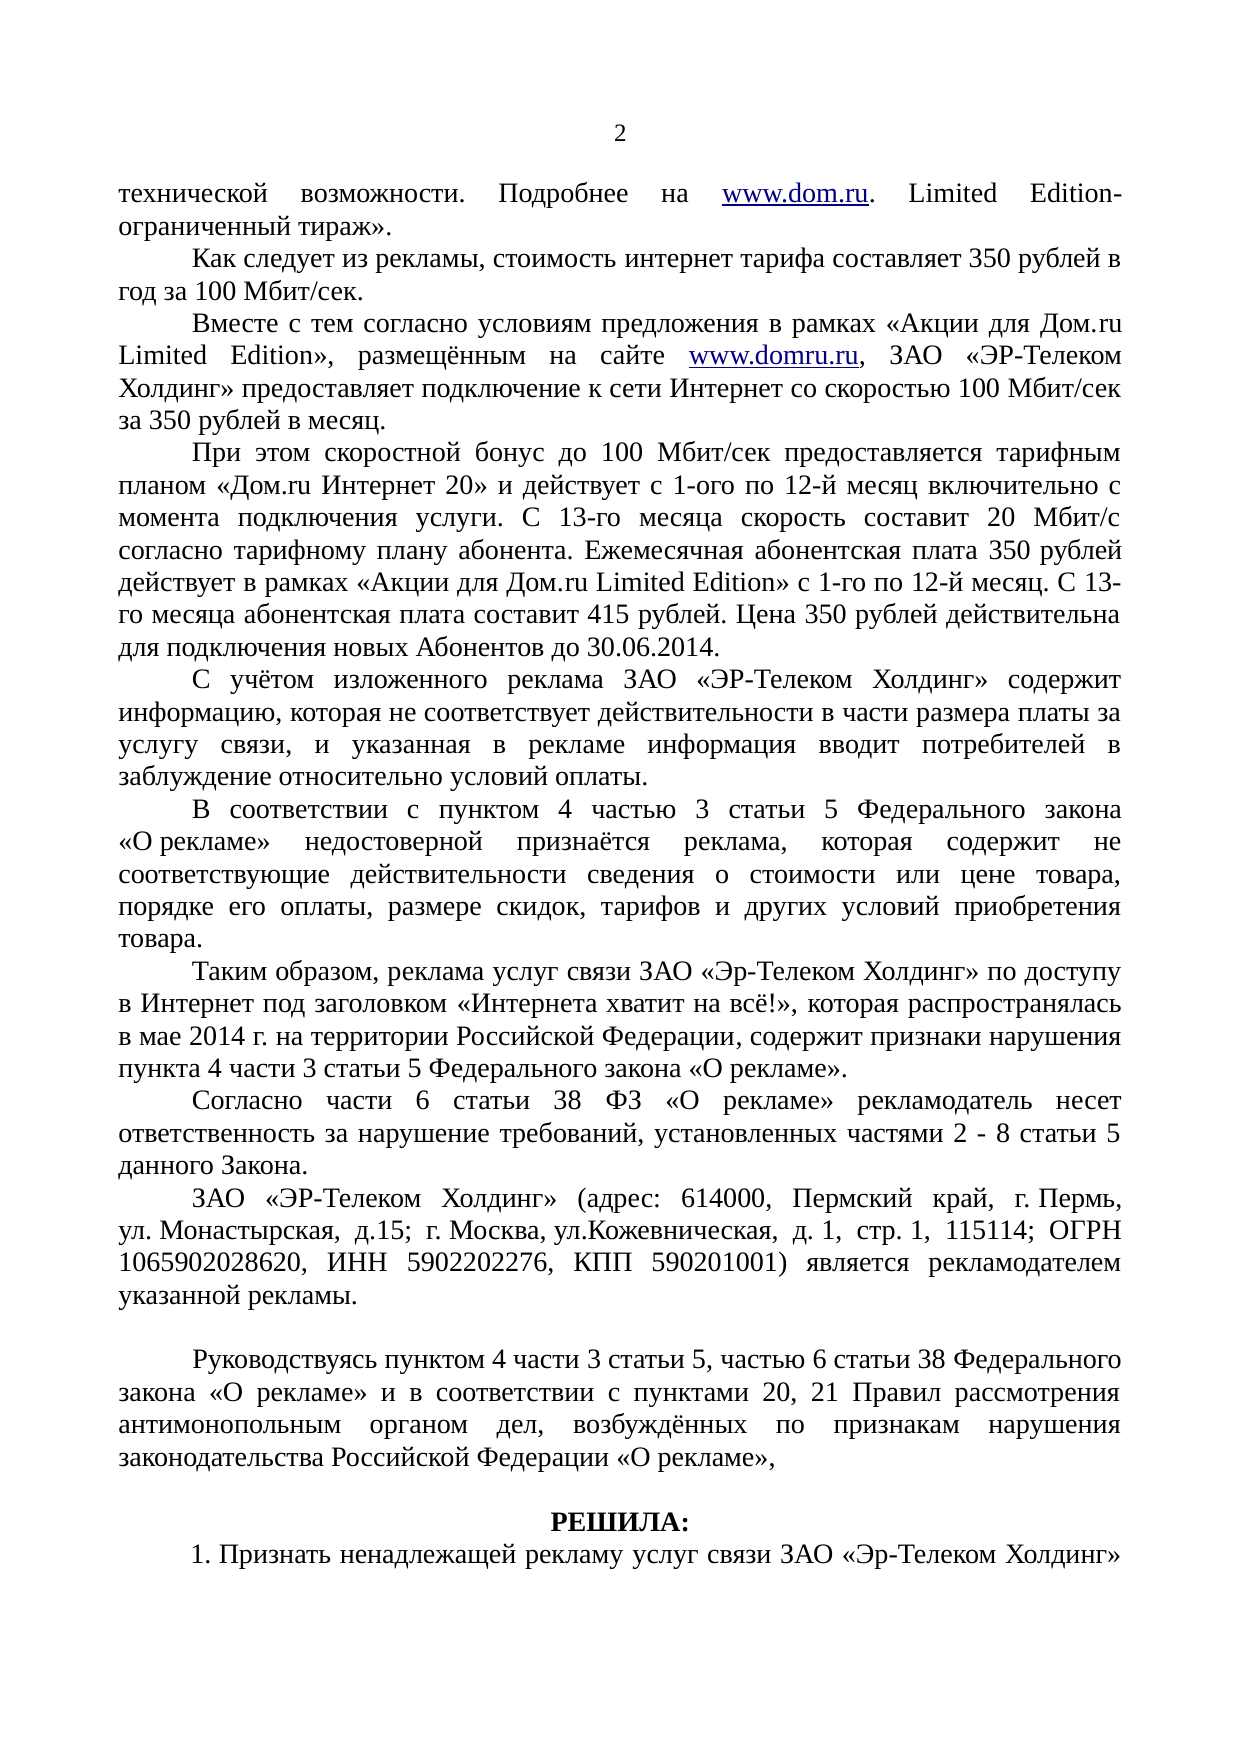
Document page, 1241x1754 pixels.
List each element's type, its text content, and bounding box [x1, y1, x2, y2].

text Руководствуясь пунктом 4 части 3 статьи 5, частью 6 статьи 38 Федерального закона «О рекламе» и в соответствии с пунктами 20, 21 Правил рассмотрения антимонопольным органом дел, возбуждённых по признакам нарушения законодательства Российской Федерации «О рекламе», [118, 1343, 1122, 1472]
text технической возможности. Подробнее на www.dom.ru. Limited Edition- ограниченный тираж». [118, 176, 1122, 241]
text РЕШИЛА: [118, 1504, 1122, 1537]
text С учётом изложенного реклама ЗАО «ЭР-Телеком Холдинг» содержит информацию, которая не соответствует действительности в части размера платы за услугу связи​, и указанная в рекламе информация вводит потребителей в заблуждение относительно условий оплаты. [118, 662, 1122, 792]
text Таким образом, реклама услуг связи ЗАО «Эр-Телеком Холдинг» по доступу в Интернет под заголовком «Интернета хватит на всё!», которая распространялась в мае 2014 г. на территории Российской Федерации, содержит признаки нарушения пункта 4 части 3 статьи 5 Федерального закона «О рекламе». [118, 954, 1122, 1083]
text В соответствии с пунктом 4 частью 3 статьи 5 Федерального закона «О рекламе» недостоверной признаётся реклама, которая содержит не соответствующие действительности сведения о стоимости или цене товара, порядке его оплаты, размере скидок, тарифов и других условий приобретения товара. [118, 792, 1122, 954]
text При этом скоростной бонус до 100 Мбит/сек предоставляется тарифным планом «Дом.ru Интернет 20» и действует с 1-ого по 12-й месяц включительно с момента подключения услуги. С 13-го месяца скорость составит 20 Мбит/с согласно тарифному плану абонента. Ежемесячная абонентская плата 350 рублей действует в рамках «Акции для Дом.ru Limited Edition» с 1-го по 12-й месяц. С 13-го месяца абонентская плата составит 415 рублей. Цена 350 рублей действительна для подключения новых Абонентов до 30.06.2014. [118, 436, 1122, 662]
text Вместе с тем согласно условиям предложения в рамках «Акции для Дом.ru Limited Edition», размещённым на сайте www.domru.ru, ЗАО «ЭР-Телеком Холдинг» предоставляет подключение к сети Интернет со скоростью 100 Мбит/сек за 350 рублей в месяц. [118, 306, 1122, 436]
text Согласно части 6 статьи 38 ФЗ «О рекламе» рекламодатель несет ответственность за нарушение требований, установленных частями 2 - 8 статьи 5 данного Закона. [118, 1083, 1122, 1181]
text Как следует из рекламы, стоимость интернет тарифа составляет 350 рублей в год за 100 Мбит/сек. [118, 241, 1122, 306]
text 1. Признать ненадлежащей рекламу услуг связи ЗАО «Эр-Телеком Холдинг» [118, 1537, 1122, 1569]
text ЗАО «ЭР-Телеком Холдинг» (адрес: 614000, Пермский край, г. Пермь, ул. Монастырская, д.15; г. Москва, ул.Кожевническая, д. 1, стр. 1, 115114; ОГРН 1065902028620, ИНН 5902202276, КПП 590201001) является рекламодателем указанной рекламы. [118, 1181, 1122, 1310]
